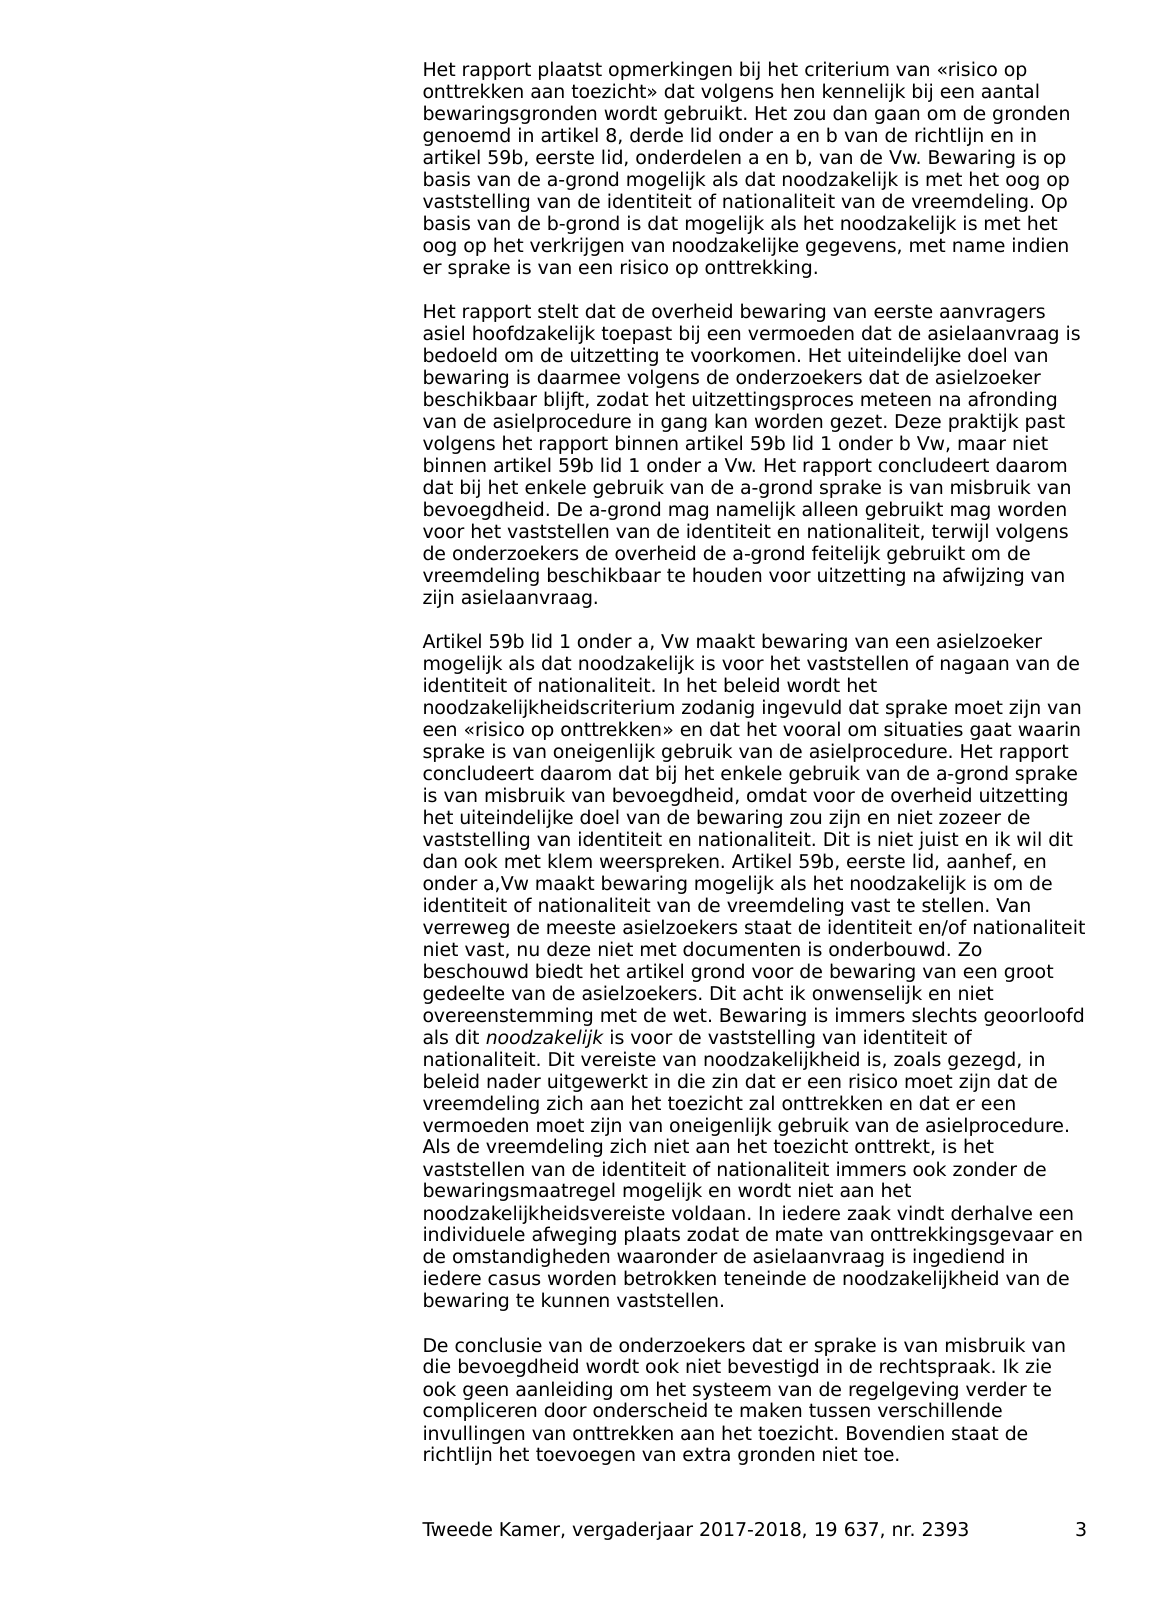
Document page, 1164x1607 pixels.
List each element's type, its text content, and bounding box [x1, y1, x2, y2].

text De conclusie van de onderzoekers dat er sprake is van misbruik van die bevoegdheid wordt ook niet bevestigd in de rechtspraak. Ik zie ook geen aanleiding om het systeem van de regelgeving verder te compliceren door onderscheid te maken tussen verschillende invullingen van onttrekken aan het toezicht. Bovendien staat de richtlijn het toevoegen van extra gronden niet toe. [422, 1334, 1087, 1466]
text Artikel 59b lid 1 onder a, Vw maakt bewaring van een asielzoeker mogelijk als dat noodzakelijk is voor het vaststellen of nagaan van de identiteit of nationaliteit. In het beleid wordt het noodzakelijkheidscriterium zodanig ingevuld dat sprake moet zijn van een «risico op onttrekken» en dat het vooral om situaties gaat waarin sprake is van oneigenlijk gebruik van de asielprocedure. Het rapport concludeert daarom dat bij het enkele gebruik van de a-grond sprake is van misbruik van bevoegdheid, omdat voor de overheid uitzetting het uiteindelijke doel van de bewaring zou zijn en niet zozeer de vaststelling van identiteit en nationaliteit. Dit is niet juist en ik wil dit dan ook met klem weerspreken. Artikel 59b, eerste lid, aanhef, en onder a,Vw maakt bewaring mogelijk als het noodzakelijk is om de identiteit of nationaliteit van de vreemdeling vast te stellen. Van verreweg de meeste asielzoekers staat de identiteit en/of nationaliteit niet vast, nu deze niet met documenten is onderbouwd. Zo beschouwd biedt het artikel grond voor de bewaring van een groot gedeelte van de asielzoekers. Dit acht ik onwenselijk en niet overeenstemming met de wet. Bewaring is immers slechts geoorloofd als dit noodzakelijk is voor de vaststelling van identiteit of nationaliteit. Dit vereiste van noodzakelijkheid is, zoals gezegd, in beleid nader uitgewerkt in die zin dat er een risico moet zijn dat de vreemdeling zich aan het toezicht zal onttrekken en dat er een vermoeden moet zijn van oneigenlijk gebruik van de asielprocedure. Als de vreemdeling zich niet aan het toezicht onttrekt, is het vaststellen van de identiteit of nationaliteit immers ook zonder de bewaringsmaatregel mogelijk en wordt niet aan het noodzakelijkheidsvereiste voldaan. In iedere zaak vindt derhalve een individuele afweging plaats zodat de mate van onttrekkingsgevaar en de omstandigheden waaronder de asielaanvraag is ingediend in iedere casus worden betrokken teneinde de noodzakelijkheid van de bewaring te kunnen vaststellen. [422, 631, 1087, 1312]
text Het rapport plaatst opmerkingen bij het criterium van «risico op onttrekken aan toezicht» dat volgens hen kennelijk bij een aantal bewaringsgronden wordt gebruikt. Het zou dan gaan om de gronden genoemd in artikel 8, derde lid onder a en b van de richtlijn en in artikel 59b, eerste lid, onderdelen a en b, van de Vw. Bewaring is op basis van de a-grond mogelijk als dat noodzakelijk is met het oog op vaststelling van de identiteit of nationaliteit van de vreemdeling. Op basis van de b-grond is dat mogelijk als het noodzakelijk is met het oog op het verkrijgen van noodzakelijke gegevens, met name indien er sprake is van een risico op onttrekking. [422, 59, 1087, 279]
text Het rapport stelt dat de overheid bewaring van eerste aanvragers asiel hoofdzakelijk toepast bij een vermoeden dat de asielaanvraag is bedoeld om de uitzetting te voorkomen. Het uiteindelijke doel van bewaring is daarmee volgens de onderzoekers dat de asielzoeker beschikbaar blijft, zodat het uitzettingsproces meteen na afronding van de asielprocedure in gang kan worden gezet. Deze praktijk past volgens het rapport binnen artikel 59b lid 1 onder b Vw, maar niet binnen artikel 59b lid 1 onder a Vw. Het rapport concludeert daarom dat bij het enkele gebruik van de a-grond sprake is van misbruik van bevoegdheid. De a-grond mag namelijk alleen gebruikt mag worden voor het vaststellen van de identiteit en nationaliteit, terwijl volgens de onderzoekers de overheid de a-grond feitelijk gebruikt om de vreemdeling beschikbaar te houden voor uitzetting na afwijzing van zijn asielaanvraag. [422, 301, 1087, 609]
